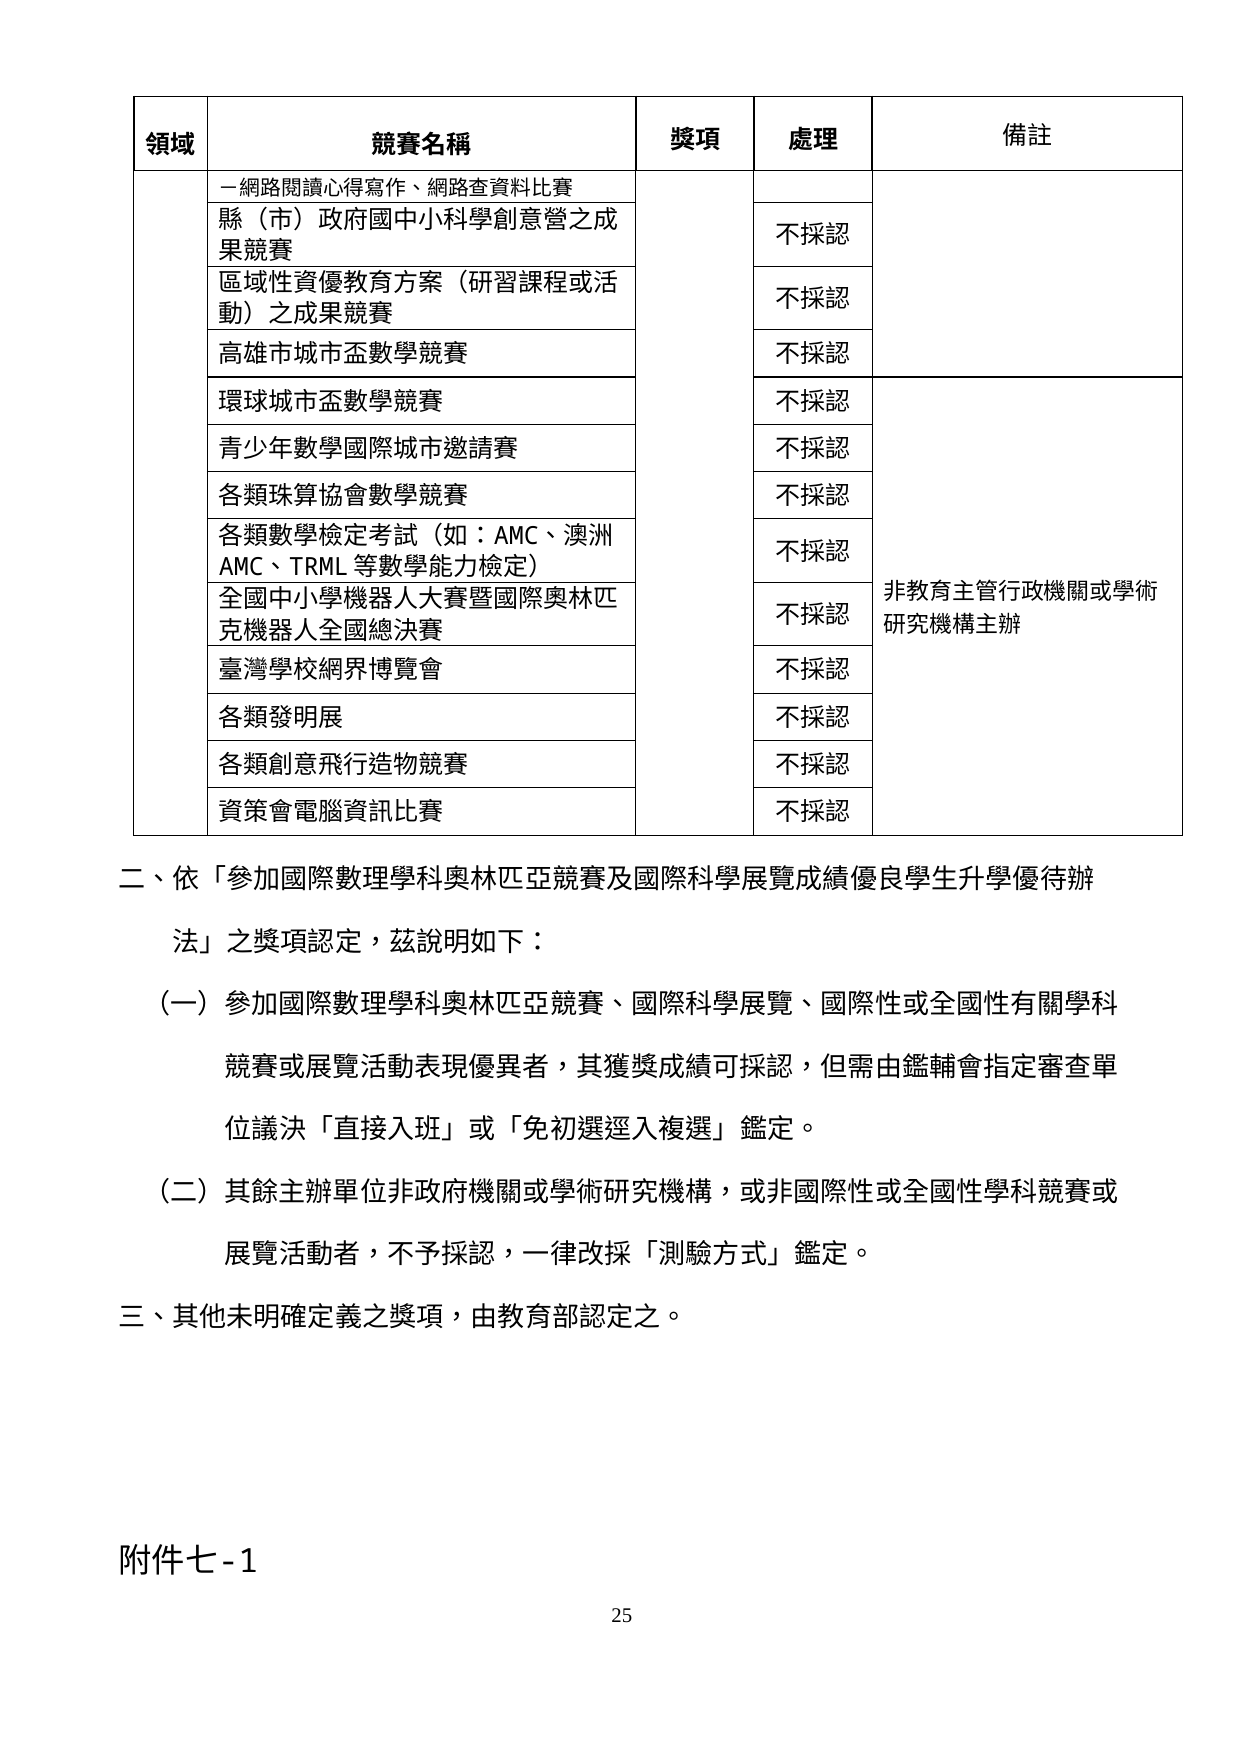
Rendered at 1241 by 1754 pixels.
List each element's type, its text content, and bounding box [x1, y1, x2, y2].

text （二）其餘主辦單位非政府機關或學術研究機構，或非國際性或全國性學科競賽或展覽活動者，不予採認，一律改採「測驗方式」鑑定。 [143, 1148, 1125, 1273]
table_cell 不採認 [754, 472, 872, 518]
table_cell 縣（市）政府國中小科學創意營之成果競賽 [208, 203, 635, 266]
table_cell 不採認 [754, 330, 872, 376]
table_cell [873, 171, 1182, 376]
table_cell 環球城市盃數學競賽 [208, 378, 635, 424]
table_cell 不採認 [754, 694, 872, 740]
text 附件七-1 [118, 1517, 1125, 1579]
table_cell 各類發明展 [208, 694, 635, 740]
table_cell 不採認 [754, 203, 872, 266]
table_header 領域 [135, 97, 207, 170]
table_cell 高雄市城市盃數學競賽 [208, 330, 635, 376]
table_cell 各類創意飛行造物競賽 [208, 741, 635, 787]
table_cell 不採認 [754, 583, 872, 645]
table_cell 非教育主管行政機關或學術研究機構主辦 [873, 378, 1182, 834]
table_cell －網路閱讀心得寫作、網路查資料比賽 [208, 171, 635, 202]
table_cell 各類珠算協會數學競賽 [208, 472, 635, 518]
table_cell [636, 171, 753, 834]
table_cell 區域性資優教育方案（研習課程或活動）之成果競賽 [208, 267, 635, 329]
table_header 處理 方式 [755, 97, 871, 170]
text 三、其他未明確定義之獎項，由教育部認定之。 [118, 1273, 1125, 1336]
table_cell 不採認 [754, 741, 872, 787]
text 二、依「參加國際數理學科奧林匹亞競賽及國際科學展覽成績優良學生升學優待辦法」之獎項認定，茲說明如下： [118, 836, 1125, 961]
table_cell 全國中小學機器人大賽暨國際奧林匹克機器人全國總決賽 [208, 583, 635, 645]
table_cell 各類數學檢定考試（如：AMC、澳洲AMC、TRML等數學能力檢定） [208, 519, 635, 582]
table_cell [134, 171, 207, 834]
table_header 獎項 內容 [637, 97, 753, 170]
table_cell 臺灣學校網界博覽會 [208, 646, 635, 693]
table_cell 不採認 [754, 788, 872, 834]
table_cell [754, 171, 872, 202]
table_cell 資策會電腦資訊比賽 [208, 788, 635, 834]
table_cell 不採認 [754, 425, 872, 471]
table_cell 不採認 [754, 378, 872, 424]
table_cell 青少年數學國際城市邀請賽 [208, 425, 635, 471]
text （一）參加國際數理學科奧林匹亞競賽、國際科學展覽、國際性或全國性有關學科競賽或展覽活動表現優異者，其獲獎成績可採認，但需由鑑輔會指定審查單位議決「直接入班」或「免初選逕入複選」鑑定。 [143, 961, 1125, 1148]
table_header 備註 [873, 97, 1182, 170]
table_cell 不採認 [754, 646, 872, 693]
table_cell 不採認 [754, 519, 872, 582]
table_header 競賽名稱 [208, 97, 635, 170]
table_cell 不採認 [754, 267, 872, 329]
